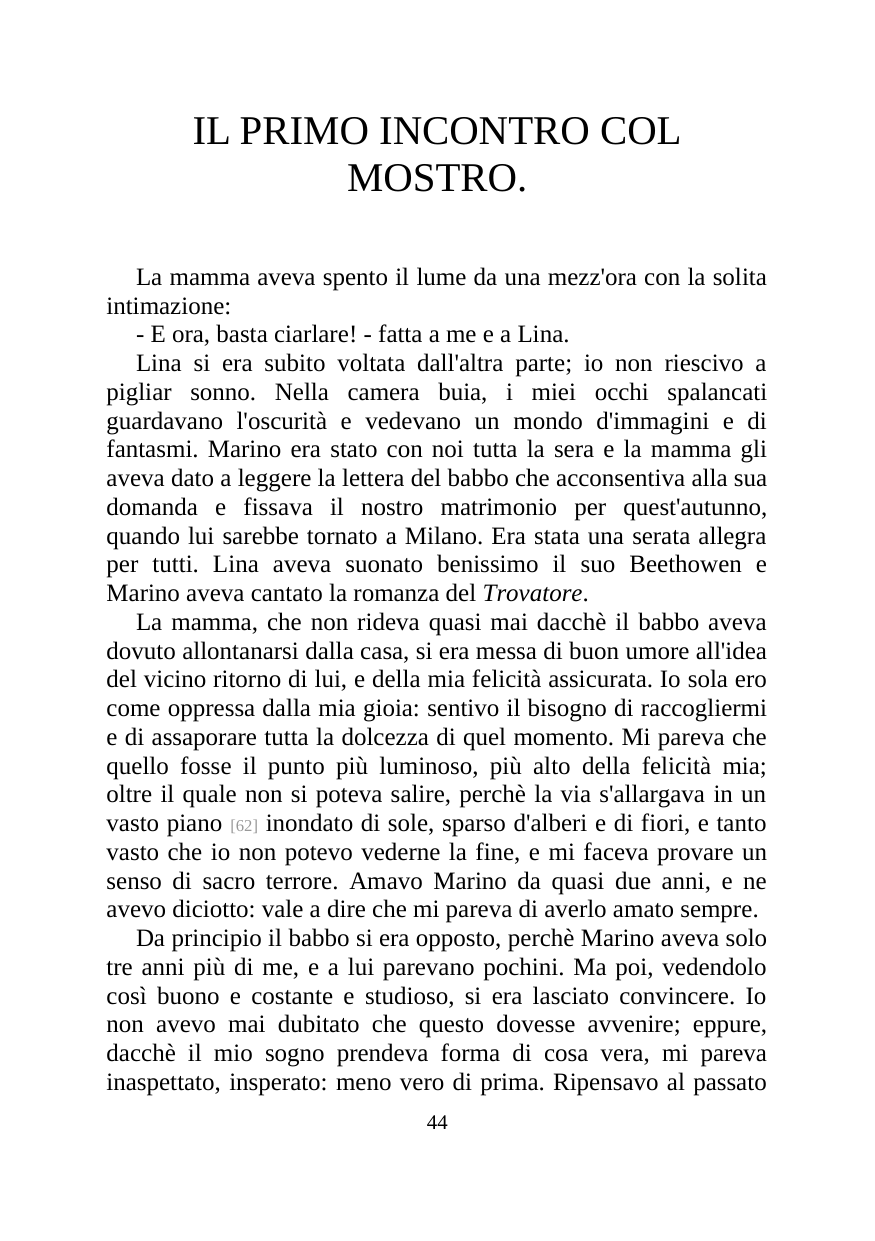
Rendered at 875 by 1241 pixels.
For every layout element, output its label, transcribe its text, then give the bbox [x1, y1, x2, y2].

text Da principio il babbo si era opposto, perchè Marino aveva solo tre anni più di me, e a lui parevano pochini. Ma poi, vedendolo così buono e costante e studioso, si era lasciato convincere. Io non avevo mai dubitato che questo dovesse avvenire; eppure, dacchè il mio sogno prendeva forma di cosa vera, mi pareva inaspettato, insperato: meno vero di prima. Ripensavo al passato [106, 923, 768, 1096]
text La mamma, che non rideva quasi mai dacchè il babbo aveva dovuto allontanarsi dalla casa, si era messa di buon umore all'idea del vicino ritorno di lui, e della mia felicità assicurata. Io sola ero come oppressa dalla mia gioia: sentivo il bisogno di raccogliermi e di assaporare tutta la dolcezza di quel momento. Mi pareva che quello fosse il punto più luminoso, più alto della felicità mia; oltre il quale non si poteva salire, perchè la via s'allargava in un vasto piano [62] inondato di sole, sparso d'alberi e di fiori, e tanto vasto che io non potevo vederne la fine, e mi faceva provare un senso di sacro terrore. Amavo Marino da quasi due anni, e ne avevo diciotto: vale a dire che mi pareva di averlo amato sempre. [106, 607, 768, 923]
subtitle IL PRIMO INCONTRO COL MOSTRO. [106, 106, 768, 200]
text Lina si era subito voltata dall'altra parte; io non riescivo a pigliar sonno. Nella camera buia, i miei occhi spalancati guardavano l'oscurità e vedevano un mondo d'immagini e di fantasmi. Marino era stato con noi tutta la sera e la mamma gli aveva dato a leggere la lettera del babbo che acconsentiva alla sua domanda e fissava il nostro matrimonio per quest'autunno, quando lui sarebbe tornato a Milano. Era stata una serata allegra per tutti. Lina aveva suonato benissimo il suo Beethowen e Marino aveva cantato la romanza del Trovatore. [106, 348, 768, 607]
text La mamma aveva spento il lume da una mezz'ora con la solita intimazione: [106, 262, 768, 319]
text - E ora, basta ciarlare! - fatta a me e a Lina. [106, 319, 768, 348]
